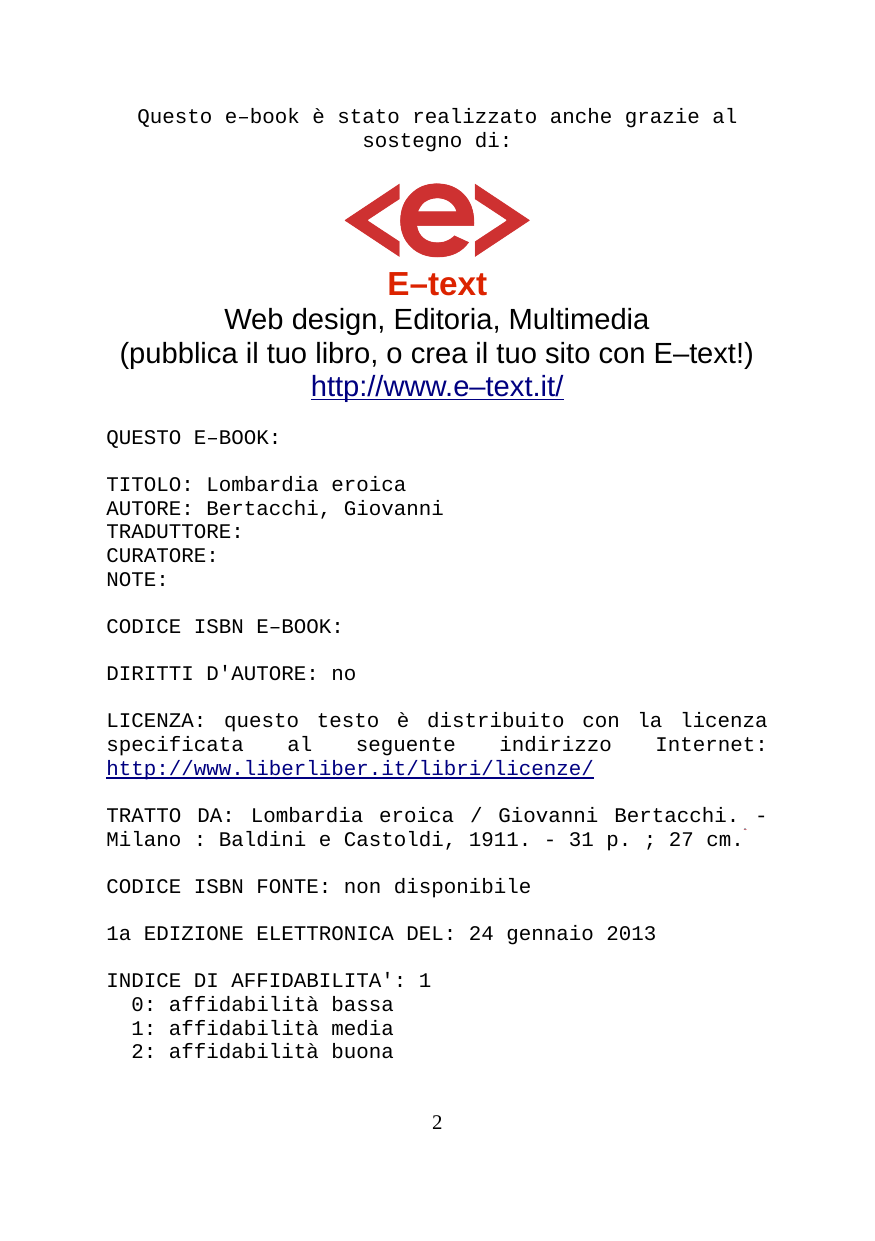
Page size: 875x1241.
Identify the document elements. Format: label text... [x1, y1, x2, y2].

text Web design, Editoria, Multimedia [106, 302, 768, 336]
text http://www.e–text.it/ [106, 369, 768, 403]
text E–text [106, 264, 768, 302]
text 0: affidabilità bassa [106, 994, 768, 1018]
text 1: affidabilità media [106, 1018, 768, 1041]
text CODICE ISBN FONTE: non disponibile [106, 876, 768, 899]
text TRADUTTORE: [106, 521, 768, 545]
text Questo e–book è stato realizzato anche grazie al sostegno di: [106, 106, 768, 153]
text TITOLO: Lombardia eroica [106, 474, 768, 498]
text QUESTO E–BOOK: [106, 427, 768, 450]
text CODICE ISBN E–BOOK: [106, 616, 768, 639]
text CURATORE: [106, 545, 768, 568]
text AUTORE: Bertacchi, Giovanni [106, 498, 768, 521]
text INDICE DI AFFIDABILITA': 1 [106, 971, 768, 994]
text TRATTO DA: Lombardia eroica / Giovanni Bertacchi. - Milano : Baldini e Castoldi, 1911. - 31 p. ; 27 cm. [106, 805, 768, 862]
text NOTE: [106, 568, 768, 592]
text 1a EDIZIONE ELETTRONICA DEL: 24 gennaio 2013 [106, 923, 768, 947]
text 2: affidabilità buona [106, 1041, 768, 1065]
text (pubblica il tuo libro, o crea il tuo sito con E–text!) [106, 336, 768, 369]
text LICENZA: questo testo è distribuito con la licenza specificata al seguente indirizzo Internet: http://www.liberliber.it/libri/licenze/ [106, 710, 768, 781]
picture [343, 183, 531, 258]
text DIRITTI D'AUTORE: no [106, 663, 768, 687]
